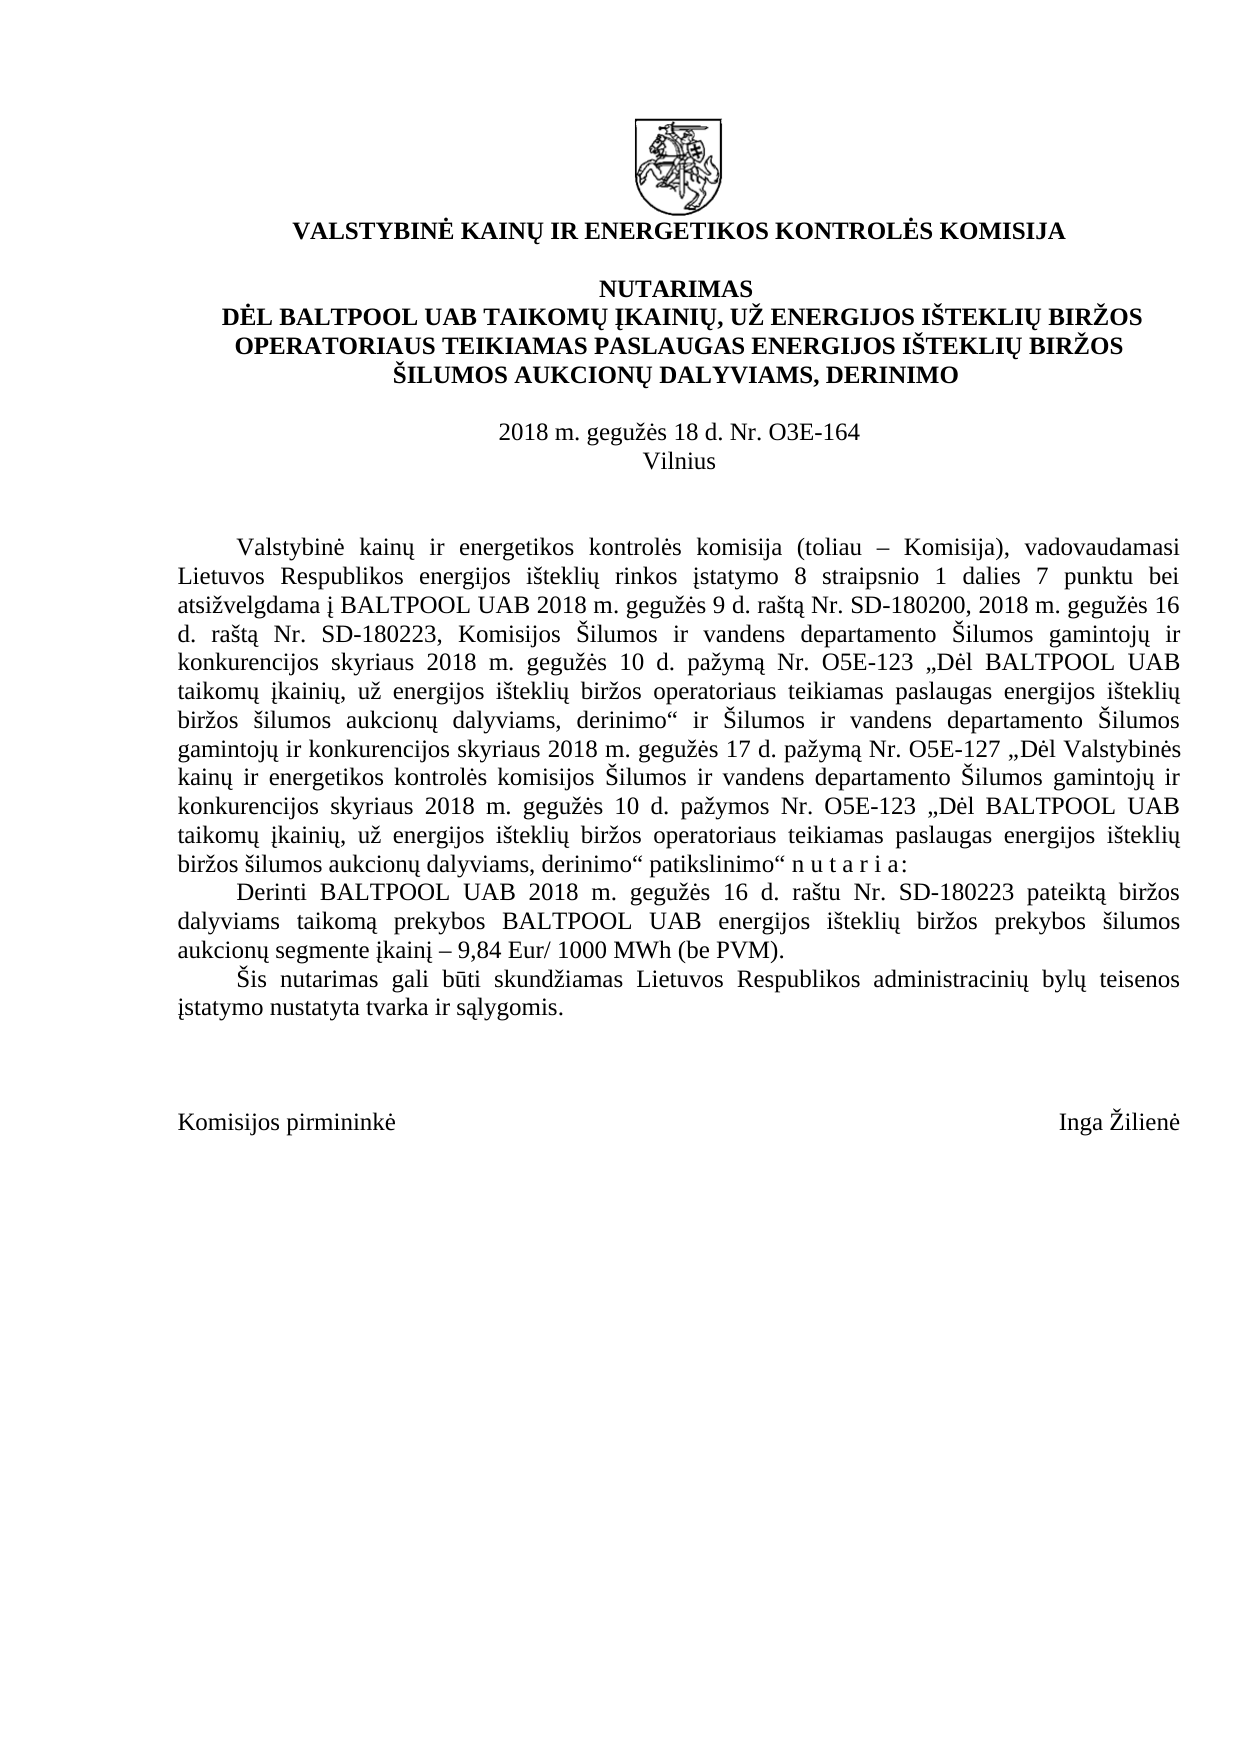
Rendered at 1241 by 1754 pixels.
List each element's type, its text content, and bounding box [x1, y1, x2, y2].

text Valstybinė kainų ir energetikos kontrolės komisija (toliau – Komisija), vadovaudamasi Lietuvos Respublikos energijos išteklių rinkos įstatymo 8 straipsnio 1 dalies 7 punktu bei atsižvelgdama į BALTPOOL UAB 2018 m. gegužės 9 d. raštą Nr. SD-180200, 2018 m. gegužės 16 d. raštą Nr. SD-180223, Komisijos Šilumos ir vandens departamento Šilumos gamintojų ir konkurencijos skyriaus 2018 m. gegužės 10 d. pažymą Nr. O5E-123 „Dėl BALTPOOL UAB taikomų įkainių, už energijos išteklių biržos operatoriaus teikiamas paslaugas energijos išteklių biržos šilumos aukcionų dalyviams, derinimo“ ir Šilumos ir vandens departamento Šilumos gamintojų ir konkurencijos skyriaus 2018 m. gegužės 17 d. pažymą Nr. O5E-127 „Dėl Valstybinės kainų ir energetikos kontrolės komisijos Šilumos ir vandens departamento Šilumos gamintojų ir konkurencijos skyriaus 2018 m. gegužės 10 d. pažymos Nr. O5E-123 „Dėl BALTPOOL UAB taikomų įkainių, už energijos išteklių biržos operatoriaus teikiamas paslaugas energijos išteklių biržos šilumos aukcionų dalyviams, derinimo“ patikslinimo“ nutaria: [177, 532, 1181, 877]
text DĖL BALTPOOL UAB TAIKOMŲ ĮKAINIŲ, UŽ energijos išteklių biržos operatoriaus teikiamAS paslaugAS ENERGIJOS IŠTEKLIŲ BIRŽOS ŠILUMOS AUKCIONų DALYVIAMS, derinimo [177, 302, 1181, 389]
text Vilnius [177, 446, 1181, 475]
text Komisijos pirmininkė Inga Žilienė [177, 1107, 1181, 1136]
text NUTARIMAS [177, 274, 1181, 302]
text Derinti BALTPOOL UAB 2018 m. gegužės 16 d. raštu Nr. SD-180223 pateiktą biržos dalyviams taikomą prekybos BALTPOOL UAB energijos išteklių biržos prekybos šilumos aukcionų segmente įkainį – 9,84 Eur/ 1000 MWh (be PVM). [177, 877, 1181, 964]
text vALSTYBINĖ KAINŲ IR ENERGETIKOS KONTROLĖS KOMISIJA [177, 216, 1181, 245]
text Šis nutarimas gali būti skundžiamas Lietuvos Respublikos administracinių bylų teisenos įstatymo nustatyta tvarka ir sąlygomis. [177, 964, 1181, 1021]
text 2018 m. gegužės 18 d. Nr. O3E-164 [177, 417, 1181, 446]
